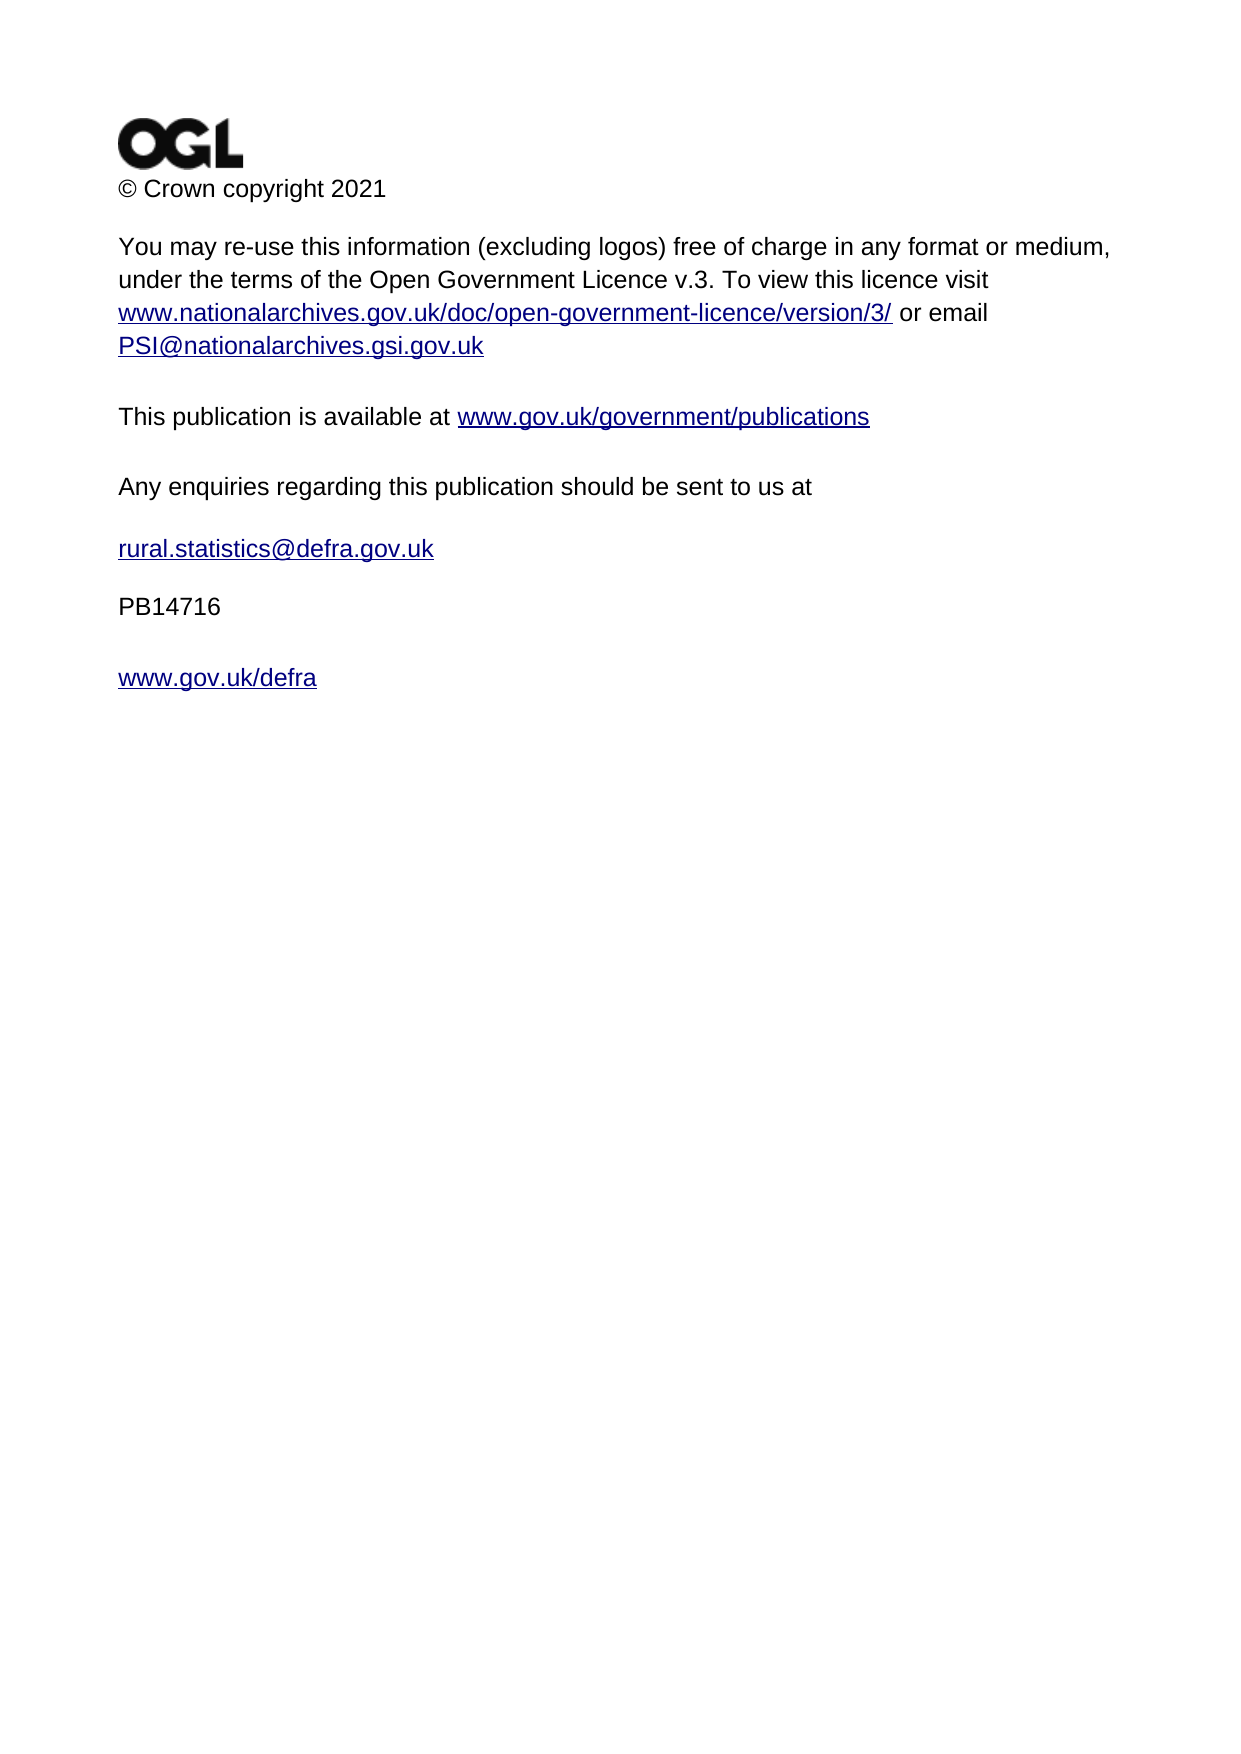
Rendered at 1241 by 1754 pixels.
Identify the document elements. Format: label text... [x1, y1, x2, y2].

text rural.statistics@defra.gov.uk [118, 534, 1122, 563]
text © Crown copyright 2021 [118, 174, 1122, 203]
text Any enquiries regarding this publication should be sent to us at [118, 472, 1122, 501]
text www.gov.uk/defra [118, 663, 1122, 692]
text This publication is available at www.gov.uk/government/publications [118, 402, 1122, 430]
text PB14716 [118, 592, 1122, 621]
text You may re-use this information (excluding logos) free of charge in any format or medium, under the terms of the Open Government Licence v.3. To view this licence visit www.nationalarchives.gov.uk/doc/open-government-licence/version/3/ or email PSI@nationalarchives.gsi.gov.uk [118, 232, 1122, 360]
